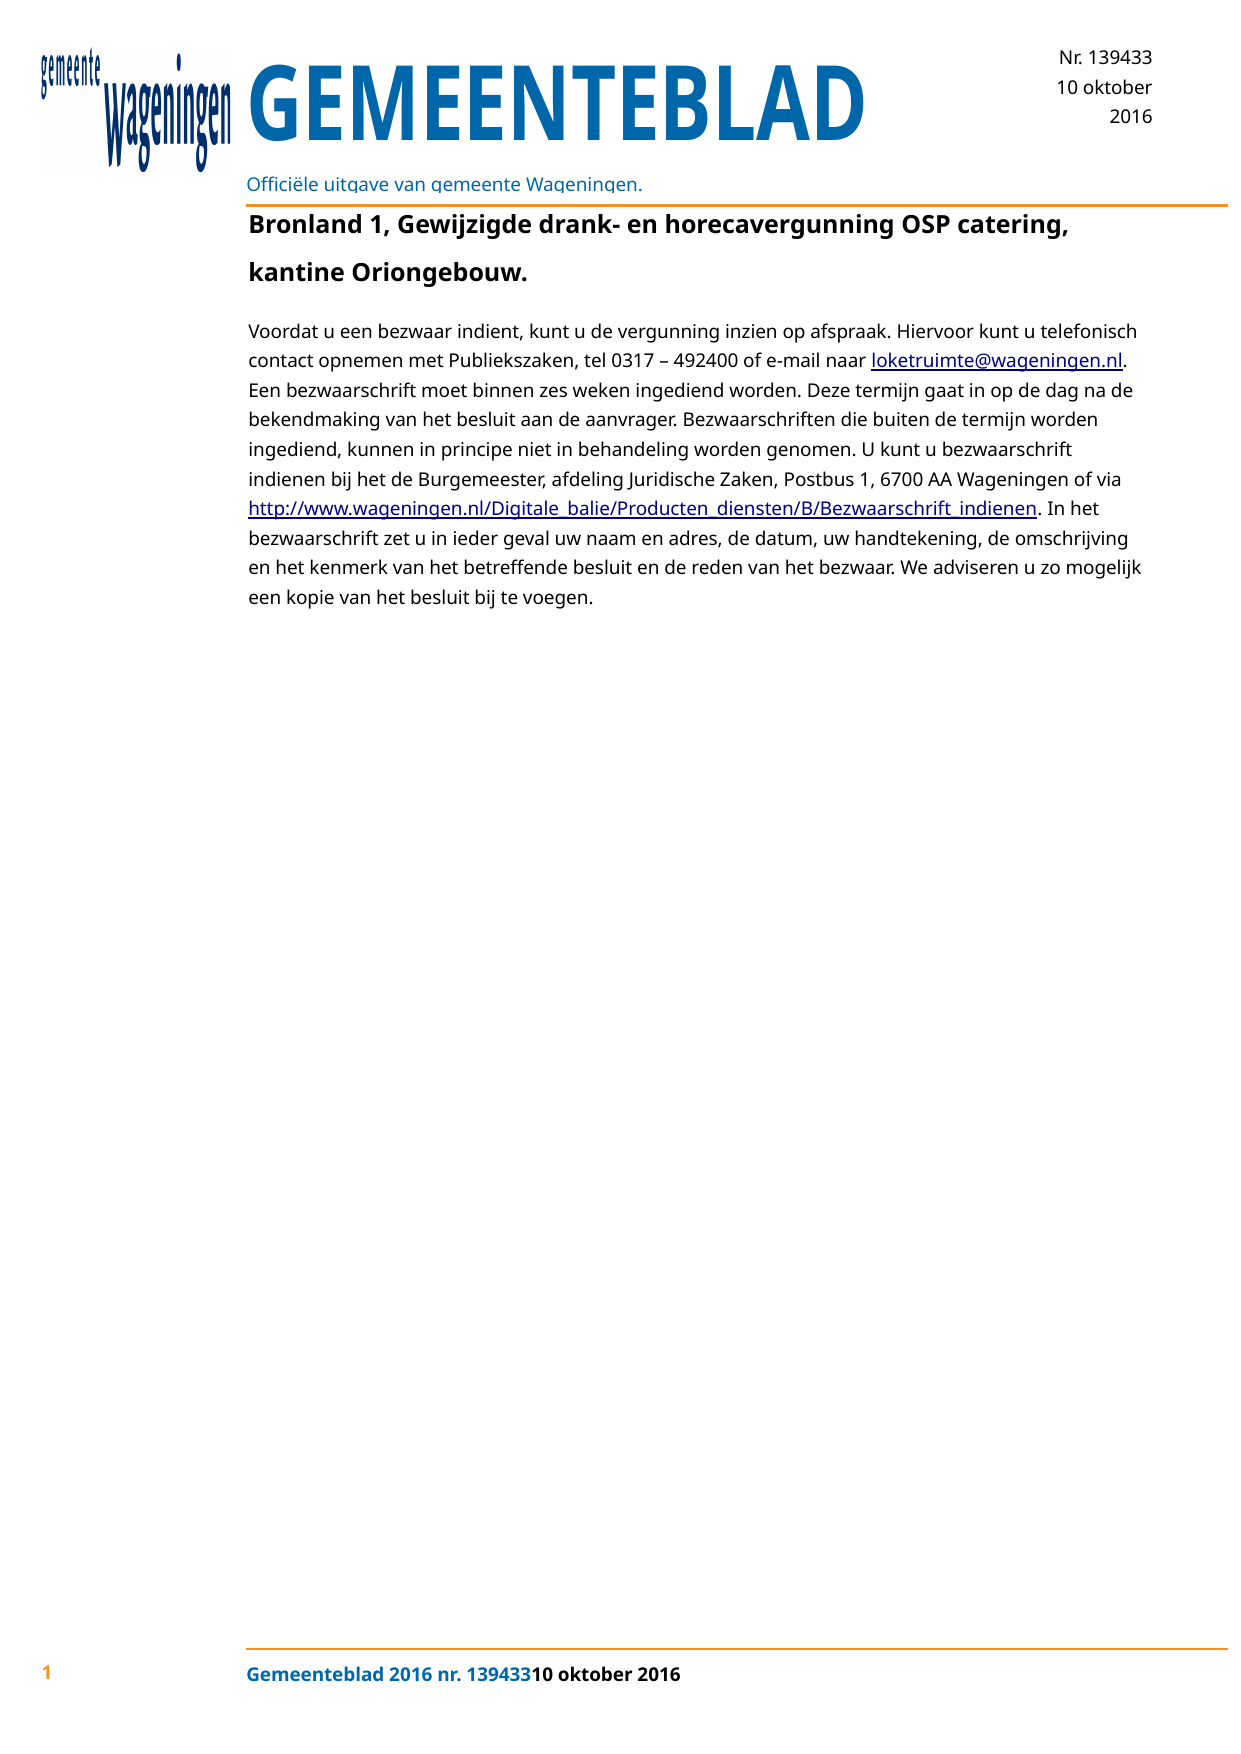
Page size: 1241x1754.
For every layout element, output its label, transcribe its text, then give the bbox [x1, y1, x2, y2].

text Bronland 1, Gewijzigde drank- en horecavergunning OSP catering, kantine Oriongebouw. [248, 207, 1152, 288]
text Voordat u een bezwaar indient, kunt u de vergunning inzien op afspraak. Hiervoor kunt u telefonisch contact opnemen met Publiekszaken, tel 0317 – 492400 of e-mail naar loketruimte@wageningen.nl. Een bezwaarschrift moet binnen zes weken ingediend worden. Deze termijn gaat in op de dag na de bekendmaking van het besluit aan de aanvrager. Bezwaarschriften die buiten de termijn worden ingediend, kunnen in principe niet in behandeling worden genomen. U kunt u bezwaarschrift indienen bij het de Burgemeester, afdeling Juridische Zaken, Postbus 1, 6700 AA Wageningen of via http://www.wageningen.nl/Digitale_balie/Producten_diensten/B/Bezwaarschrift_indienen. In het bezwaarschrift zet u in ieder geval uw naam en adres, de datum, uw handtekening, de omschrijving en het kenmerk van het betreffende besluit en de reden van het bezwaar. We adviseren u zo mogelijk een kopie van het besluit bij te voegen. [248, 318, 1152, 610]
picture [41, 47, 231, 172]
